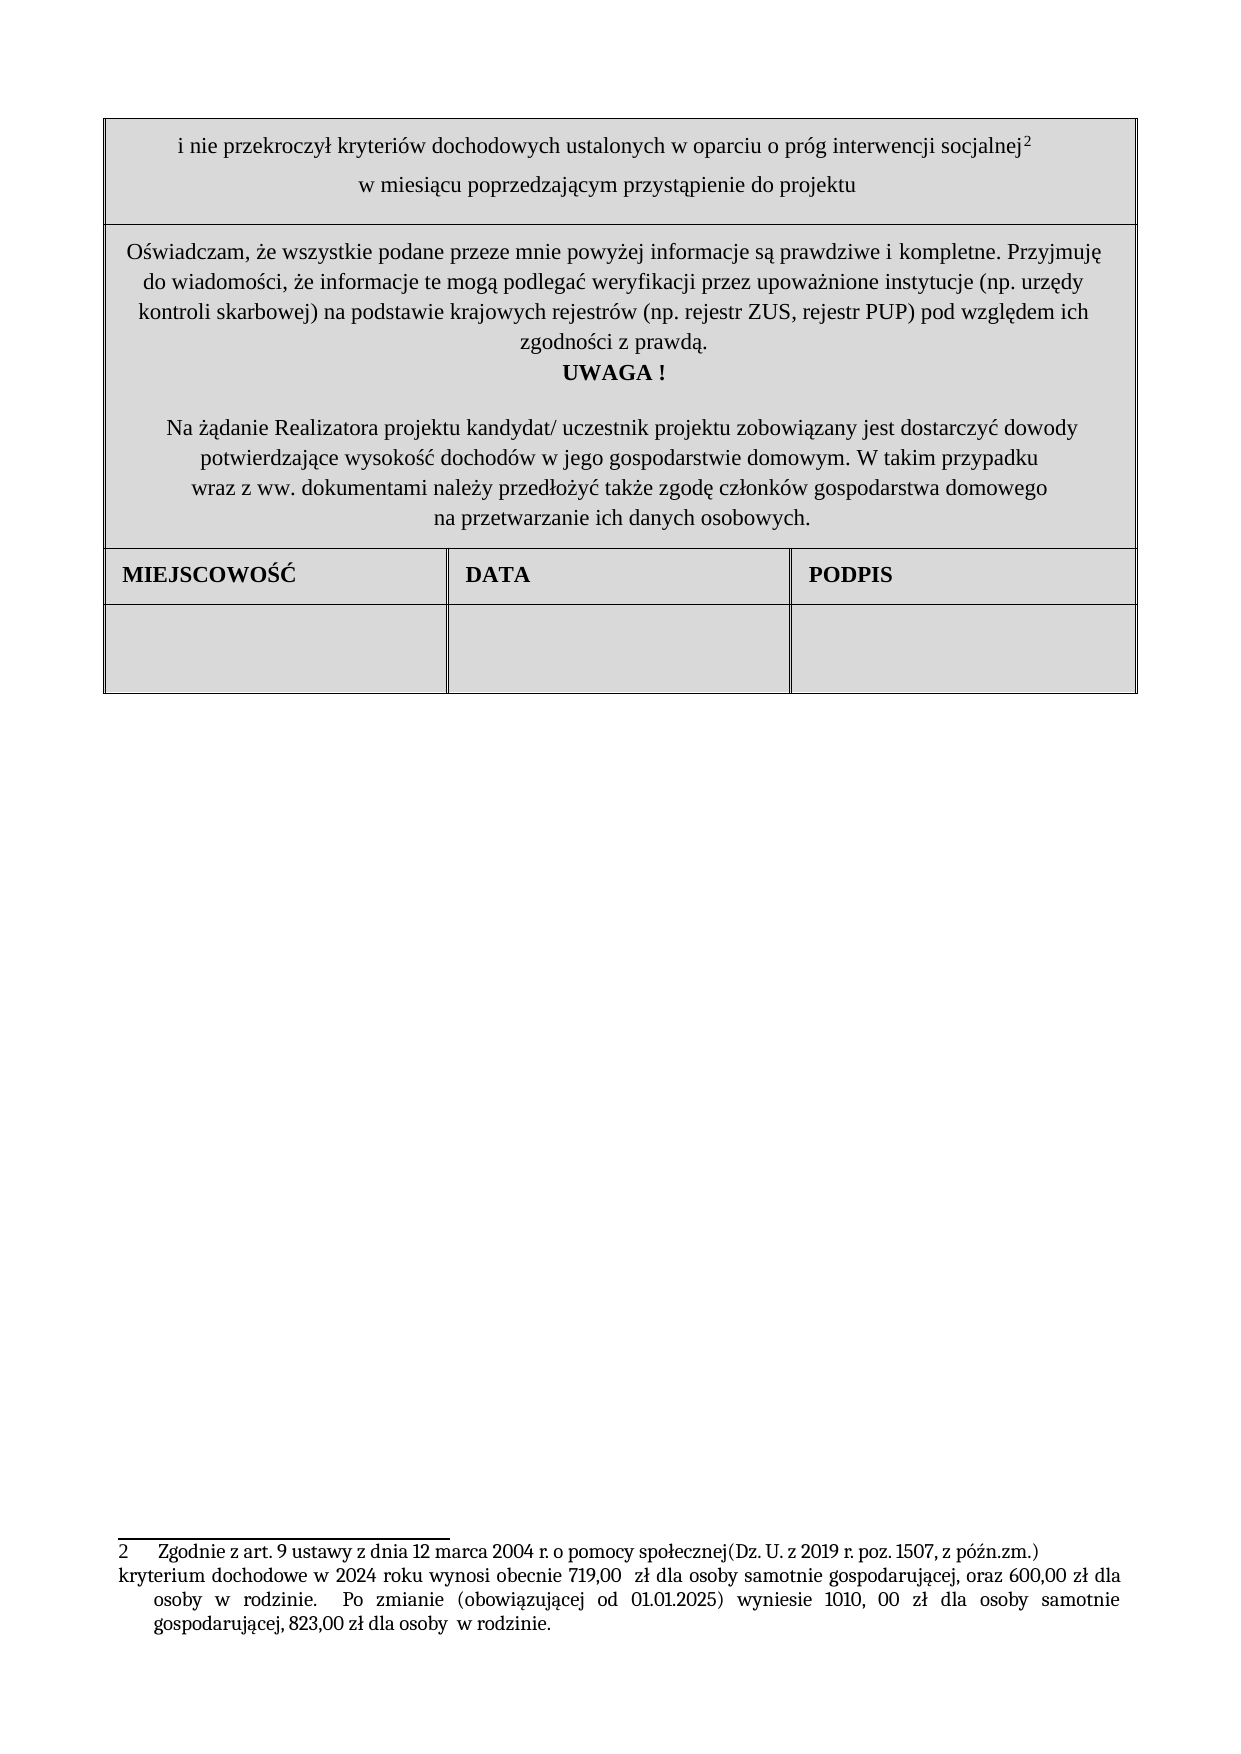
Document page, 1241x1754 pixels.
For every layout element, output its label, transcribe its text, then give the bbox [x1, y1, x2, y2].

table_cell [792, 605, 1135, 692]
table_cell Oświadczam, że wszystkie podane przeze mnie powyżej informacje są prawdziwe i kompletne. Przyjmuję do wiadomości, że informacje te mogą podlegać weryfikacji przez upoważnione instytucje (np. urzędy kontroli skarbowej) na podstawie krajowych rejestrów (np. rejestr ZUS, rejestr PUP) pod względem ich zgodności z prawdą. UWAGA ! Na żądanie Realizatora projektu kandydat/ uczestnik projektu zobowiązany jest dostarczyć dowody potwierdzające wysokość dochodów w jego gospodarstwie domowym. W takim przypadku wraz z ww. dokumentami należy przedłożyć także zgodę członków gospodarstwa domowego na przetwarzanie ich danych osobowych. [106, 225, 1135, 548]
table_cell PODPIS [792, 549, 1135, 604]
table_cell [449, 605, 789, 692]
table_cell DATA [449, 549, 789, 604]
table_cell [106, 605, 446, 692]
table_cell MIEJSCOWOŚĆ [106, 549, 446, 604]
table_cell i nie przekroczył kryteriów dochodowych ustalonych w oparciu o próg interwencji socjalnej w miesiącu poprzedzającym przystąpienie do projektu [106, 119, 1135, 224]
